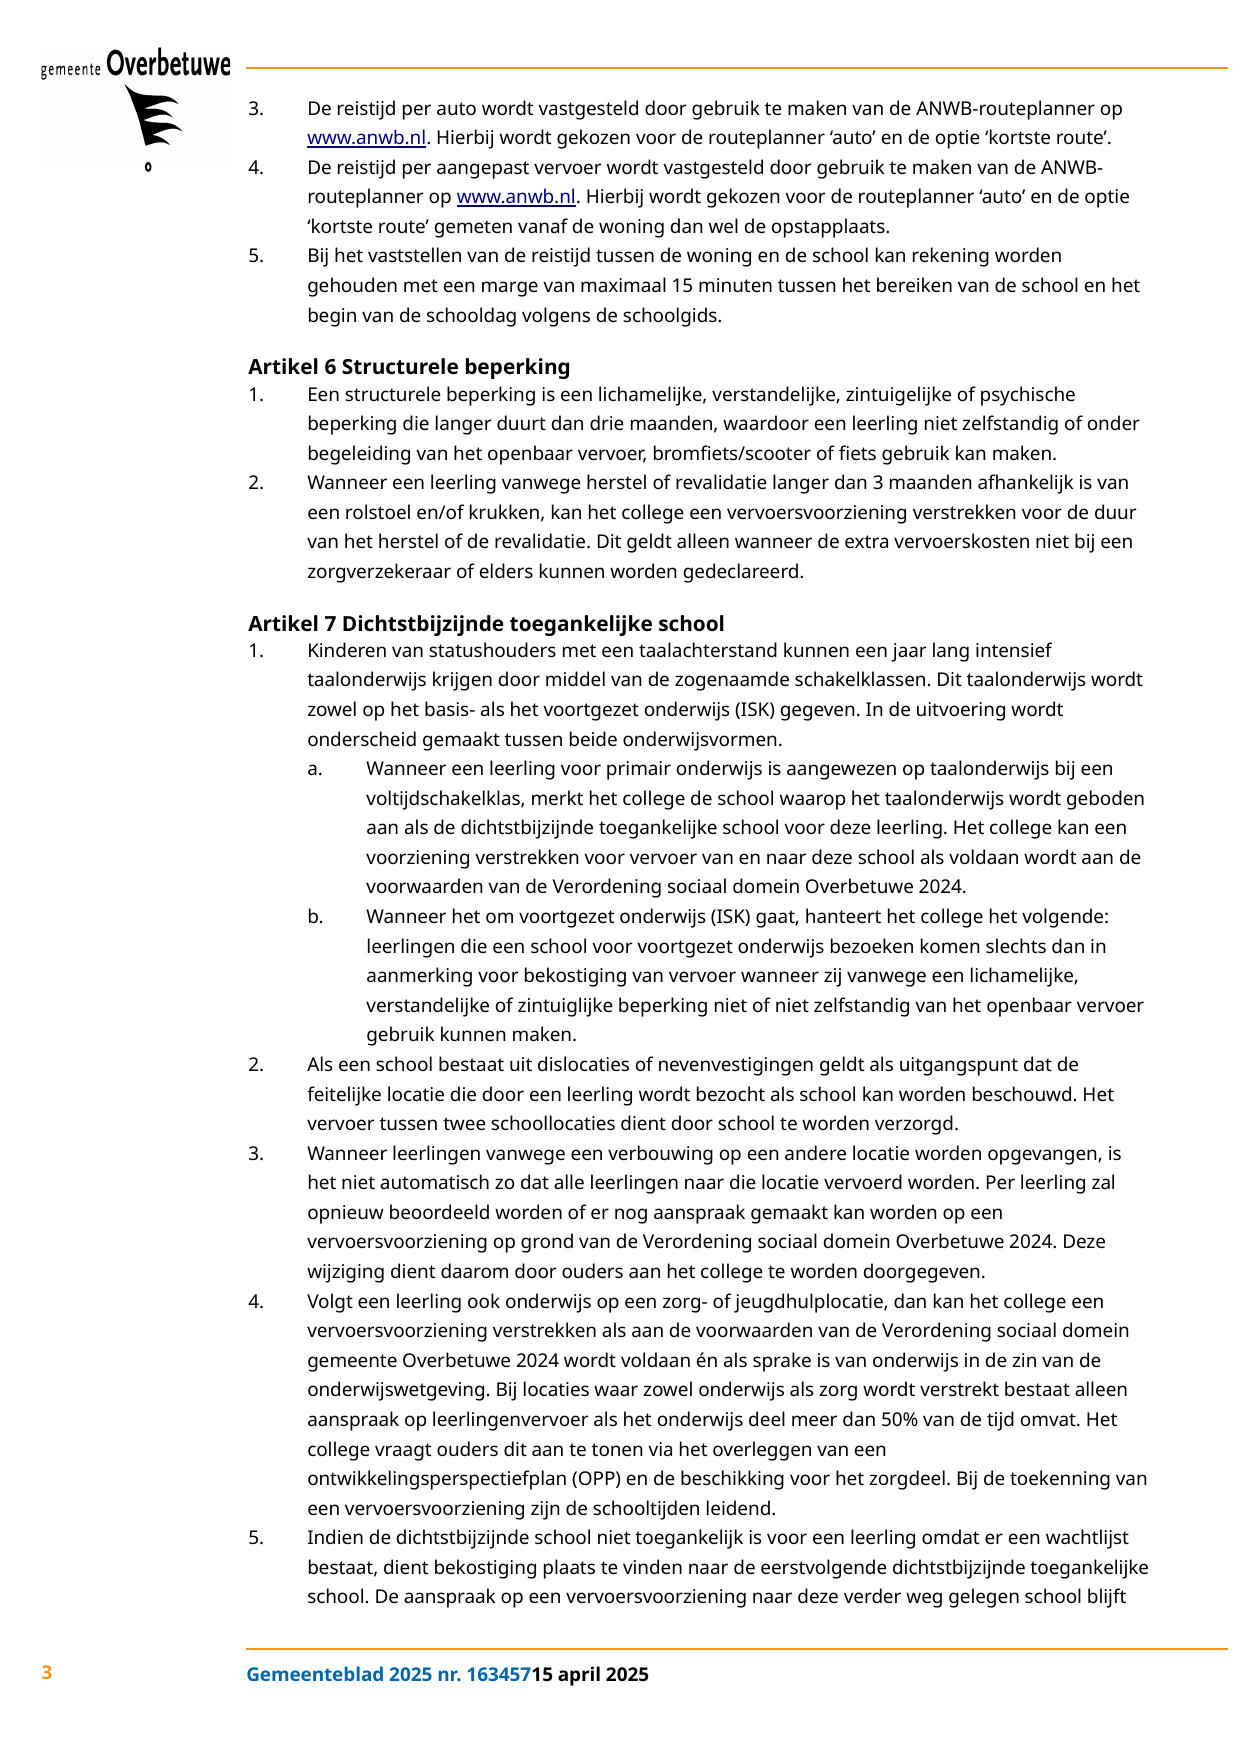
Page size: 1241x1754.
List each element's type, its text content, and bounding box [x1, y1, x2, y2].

list Indien de dichtstbijzijnde school niet toegankelijk is voor een leerling omdat er een wachtlijst bestaat, dient bekostiging plaats te vinden naar de eerstvolgende dichtstbijzijnde toegankelijke school. De aanspraak op een vervoersvoorziening naar deze verder weg gelegen school blijft [248, 1524, 1152, 1609]
text Artikel 6 Structurele beperking [248, 352, 1152, 381]
list Wanneer een leerling voor primair onderwijs is aangewezen op taalonderwijs bij een voltijdschakelklas, merkt het college de school waarop het taalonderwijs wordt geboden aan als de dichtstbijzijnde toegankelijke school voor deze leerling. Het college kan een voorziening verstrekken voor vervoer van en naar deze school als voldaan wordt aan de voorwaarden van de Verordening sociaal domein Overbetuwe 2024. [307, 755, 1152, 899]
picture [41, 47, 231, 172]
list Als een school bestaat uit dislocaties of nevenvestigingen geldt als uitgangspunt dat de feitelijke locatie die door een leerling wordt bezocht als school kan worden beschouwd. Het vervoer tussen twee schoollocaties dient door school te worden verzorgd. [248, 1051, 1152, 1136]
text Artikel 7 Dichtstbijzijnde toegankelijke school [248, 609, 1152, 637]
list Bij het vaststellen van de reistijd tussen de woning en de school kan rekening worden gehouden met een marge van maximaal 15 minuten tussen het bereiken van de school en het begin van de schooldag volgens de schoolgids. [248, 243, 1152, 328]
list Volgt een leerling ook onderwijs op een zorg- of jeugdhulplocatie, dan kan het college een vervoersvoorziening verstrekken als aan de voorwaarden van de Verordening sociaal domein gemeente Overbetuwe 2024 wordt voldaan én als sprake is van onderwijs in de zin van de onderwijswetgeving. Bij locaties waar zowel onderwijs als zorg wordt verstrekt bestaat alleen aanspraak op leerlingenvervoer als het onderwijs deel meer dan 50% van de tijd omvat. Het college vraagt ouders dit aan te tonen via het overleggen van een ontwikkelingsperspectiefplan (OPP) en de beschikking voor het zorgdeel. Bij de toekenning van een vervoersvoorziening zijn de schooltijden leidend. [248, 1288, 1152, 1521]
list Wanneer een leerling vanwege herstel of revalidatie langer dan 3 maanden afhankelijk is van een rolstoel en/of krukken, kan het college een vervoersvoorziening verstrekken voor de duur van het herstel of de revalidatie. Dit geldt alleen wanneer de extra vervoerskosten niet bij een zorgverzekeraar of elders kunnen worden gedeclareerd. [248, 469, 1152, 584]
list Wanneer leerlingen vanwege een verbouwing op een andere locatie worden opgevangen, is het niet automatisch zo dat alle leerlingen naar die locatie vervoerd worden. Per leerling zal opnieuw beoordeeld worden of er nog aanspraak gemaakt kan worden op een vervoersvoorziening op grond van de Verordening sociaal domein Overbetuwe 2024. Deze wijziging dient daarom door ouders aan het college te worden doorgegeven. [248, 1140, 1152, 1284]
list De reistijd per auto wordt vastgesteld door gebruik te maken van de ANWB-routeplanner op www.anwb.nl. Hierbij wordt gekozen voor de routeplanner ‘auto’ en de optie ‘kortste route’. [248, 95, 1152, 150]
list De reistijd per aangepast vervoer wordt vastgesteld door gebruik te maken van de ANWB-routeplanner op www.anwb.nl. Hierbij wordt gekozen voor de routeplanner ‘auto’ en de optie ‘kortste route’ gemeten vanaf de woning dan wel de opstapplaats. [248, 154, 1152, 239]
list Een structurele beperking is een lichamelijke, verstandelijke, zintuigelijke of psychische beperking die langer duurt dan drie maanden, waardoor een leerling niet zelfstandig of onder begeleiding van het openbaar vervoer, bromfiets/scooter of fiets gebruik kan maken. [248, 381, 1152, 466]
list Kinderen van statushouders met een taalachterstand kunnen een jaar lang intensief taalonderwijs krijgen door middel van de zogenaamde schakelklassen. Dit taalonderwijs wordt zowel op het basis- als het voortgezet onderwijs (ISK) gegeven. In de uitvoering wordt onderscheid gemaakt tussen beide onderwijsvormen. [248, 637, 1152, 752]
list Wanneer het om voortgezet onderwijs (ISK) gaat, hanteert het college het volgende: leerlingen die een school voor voortgezet onderwijs bezoeken komen slechts dan in aanmerking voor bekostiging van vervoer wanneer zij vanwege een lichamelijke, verstandelijke of zintuiglijke beperking niet of niet zelfstandig van het openbaar vervoer gebruik kunnen maken. [307, 903, 1152, 1047]
